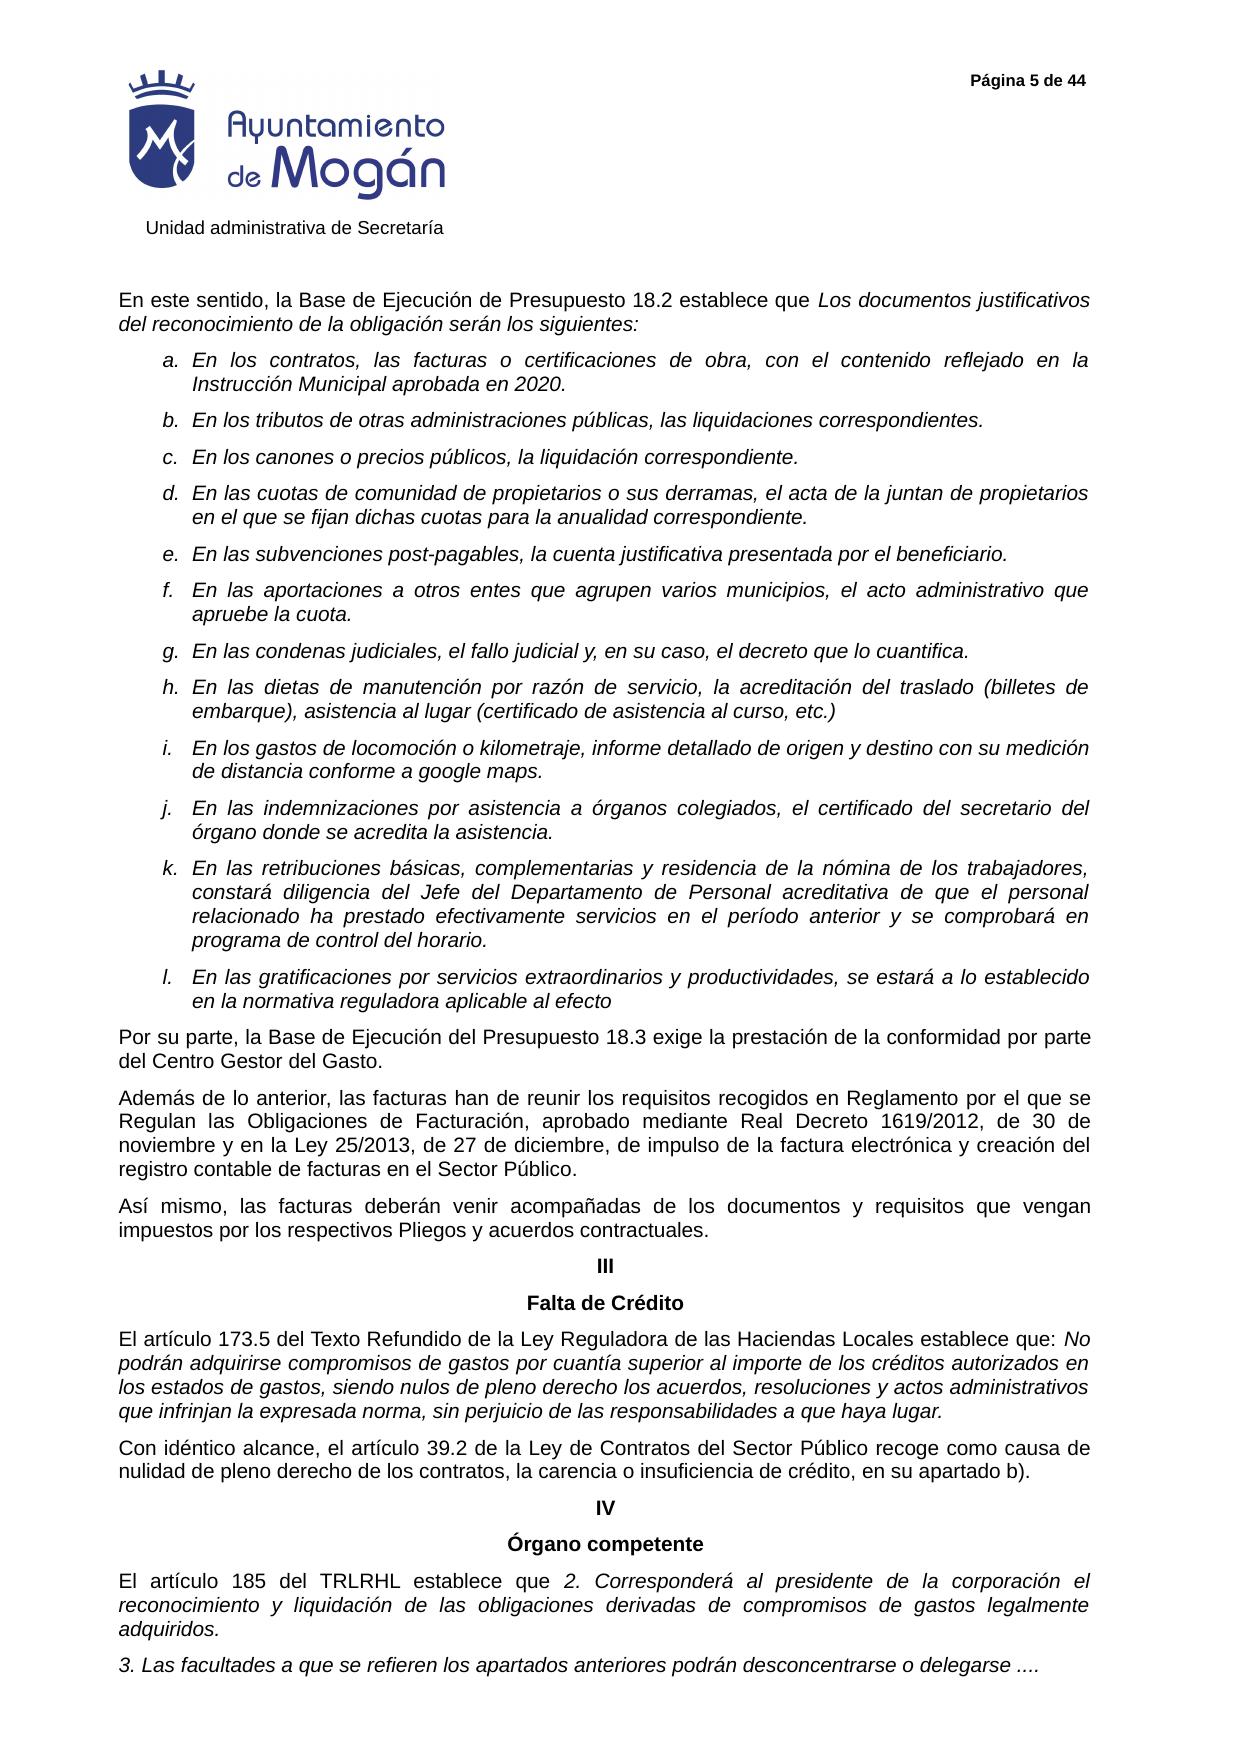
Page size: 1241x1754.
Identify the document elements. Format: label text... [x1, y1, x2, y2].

list En las aportaciones a otros entes que agrupen varios municipios, el acto administrativo que apruebe la cuota. [162, 578, 1092, 626]
text 3. Las facultades a que se refieren los apartados anteriores podrán desconcentrarse o delegarse .... [118, 1653, 1092, 1677]
list En las indemnizaciones por asistencia a órganos colegiados, el certificado del secretario del órgano donde se acredita la asistencia. [162, 796, 1092, 844]
list En los contratos, las facturas o certificaciones de obra, con el contenido reflejado en la Instrucción Municipal aprobada en 2020. [162, 348, 1092, 396]
text Órgano competente [118, 1532, 1092, 1556]
list En los tributos de otras administraciones públicas, las liquidaciones correspondientes. [162, 408, 1092, 432]
list En las condenas judiciales, el fallo judicial y, en su caso, el decreto que lo cuantifica. [162, 638, 1092, 662]
list En las dietas de manutención por razón de servicio, la acreditación del traslado (billetes de embarque), asistencia al lugar (certificado de asistencia al curso, etc.) [162, 675, 1092, 723]
text Además de lo anterior, las facturas han de reunir los requisitos recogidos en Reglamento por el que se Regulan las Obligaciones de Facturación, aprobado mediante Real Decreto 1619/2012, de 30 de noviembre y en la Ley 25/2013, de 27 de diciembre, de impulso de la factura electrónica y creación del registro contable de facturas en el Sector Público. [118, 1085, 1092, 1181]
list En los canones o precios públicos, la liquidación correspondiente. [162, 445, 1092, 469]
list En las cuotas de comunidad de propietarios o sus derramas, el acta de la juntan de propietarios en el que se fijan dichas cuotas para la anualidad correspondiente. [162, 481, 1092, 529]
picture [128, 70, 445, 206]
text Así mismo, las facturas deberán venir acompañadas de los documentos y requisitos que vengan impuestos por los respectivos Pliegos y acuerdos contractuales. [118, 1194, 1092, 1242]
text El artículo 185 del TRLRHL establece que 2. Corresponderá al presidente de la corporación el reconocimiento y liquidación de las obligaciones derivadas de compromisos de gastos legalmente adquiridos. [118, 1569, 1092, 1641]
text En este sentido, la Base de Ejecución de Presupuesto 18.2 establece que Los documentos justificativos del reconocimiento de la obligación serán los siguientes: [118, 287, 1092, 335]
text Por su parte, la Base de Ejecución del Presupuesto 18.3 exige la prestación de la conformidad por parte del Centro Gestor del Gasto. [118, 1025, 1092, 1073]
list En las subvenciones post-pagables, la cuenta justificativa presentada por el beneficiario. [162, 542, 1092, 566]
text El artículo 173.5 del Texto Refundido de la Ley Reguladora de las Haciendas Locales establece que: No podrán adquirirse compromisos de gastos por cuantía superior al importe de los créditos autorizados en los estados de gastos, siendo nulos de pleno derecho los acuerdos, resoluciones y actos administrativos que infrinjan la expresada norma, sin perjuicio de las responsabilidades a que haya lugar. [118, 1327, 1092, 1423]
list En las gratificaciones por servicios extraordinarios y productividades, se estará a lo establecido en la normativa reguladora aplicable al efecto [162, 964, 1092, 1012]
text Falta de Crédito [118, 1291, 1092, 1314]
text III [118, 1254, 1092, 1278]
list En las retribuciones básicas, complementarias y residencia de la nómina de los trabajadores, constará diligencia del Jefe del Departamento de Personal acreditativa de que el personal relacionado ha prestado efectivamente servicios en el período anterior y se comprobará en programa de control del horario. [162, 856, 1092, 952]
text Con idéntico alcance, el artículo 39.2 de la Ley de Contratos del Sector Público recoge como causa de nulidad de pleno derecho de los contratos, la carencia o insuficiencia de crédito, en su apartado b). [118, 1435, 1092, 1483]
text IV [118, 1496, 1092, 1520]
list En los gastos de locomoción o kilometraje, informe detallado de origen y destino con su medición de distancia conforme a google maps. [162, 735, 1092, 783]
